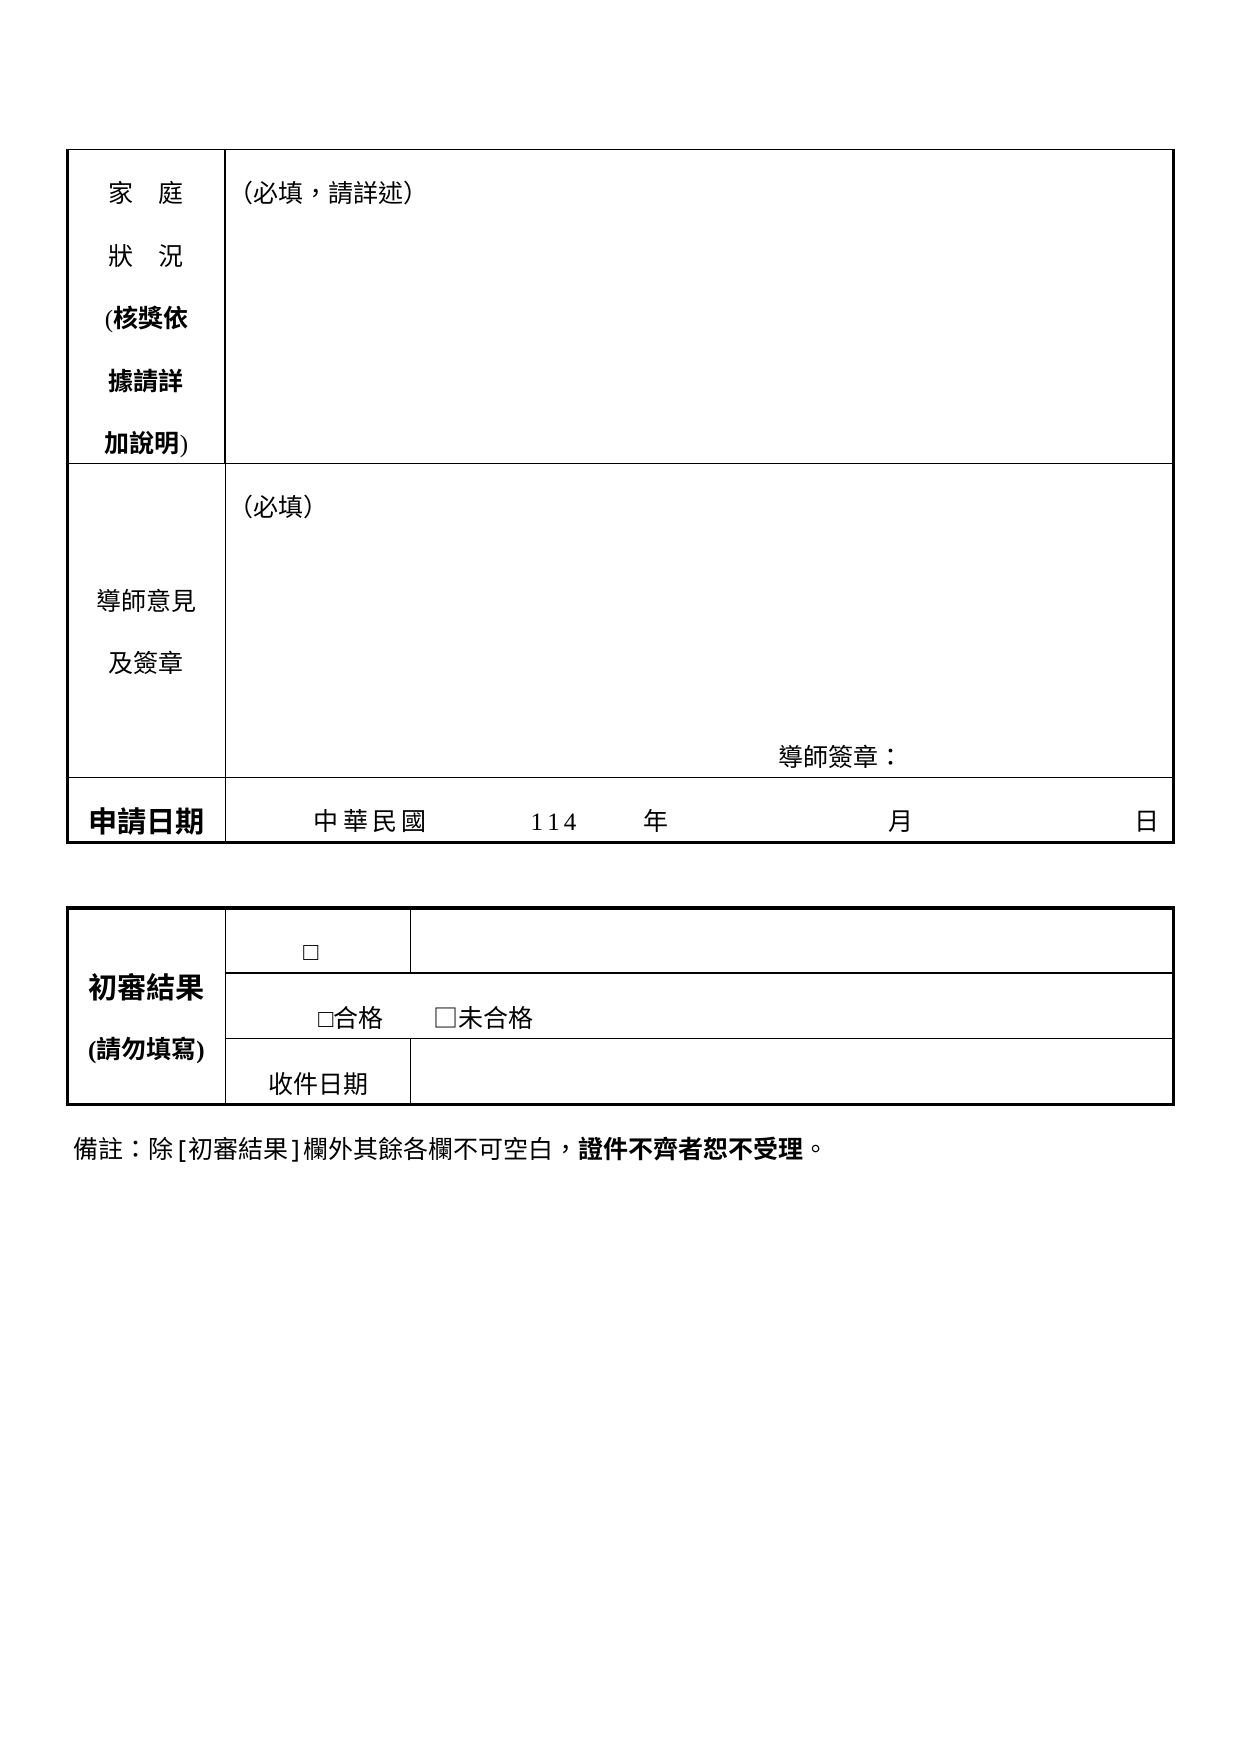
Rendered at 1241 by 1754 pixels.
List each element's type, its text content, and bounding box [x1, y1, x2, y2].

table_cell 導師意見 及簽章 [69, 464, 225, 777]
text 備註：除[初審結果]欄外其餘各欄不可空白，證件不齊者恕不受理。 [74, 1106, 1122, 1169]
table_cell （必填） 導師簽章： [226, 464, 1172, 777]
table_cell 中華民國 114 年 月 日 [226, 778, 1172, 841]
table_cell 家 庭 狀 況 (核獎依 據請詳 加說明) [69, 150, 224, 463]
table_cell （必填，請詳述） [226, 150, 1172, 463]
table_cell [67, 844, 1173, 906]
table_cell □合格 □未合格 [226, 974, 1172, 1038]
table_cell [411, 1039, 1172, 1103]
table_cell 收件日期 [226, 1039, 410, 1103]
table_cell [411, 910, 1172, 972]
table_cell 申請日期 [69, 778, 225, 841]
table_cell 初審結果 (請勿填寫) [69, 910, 225, 1103]
table_cell □ [226, 910, 410, 972]
